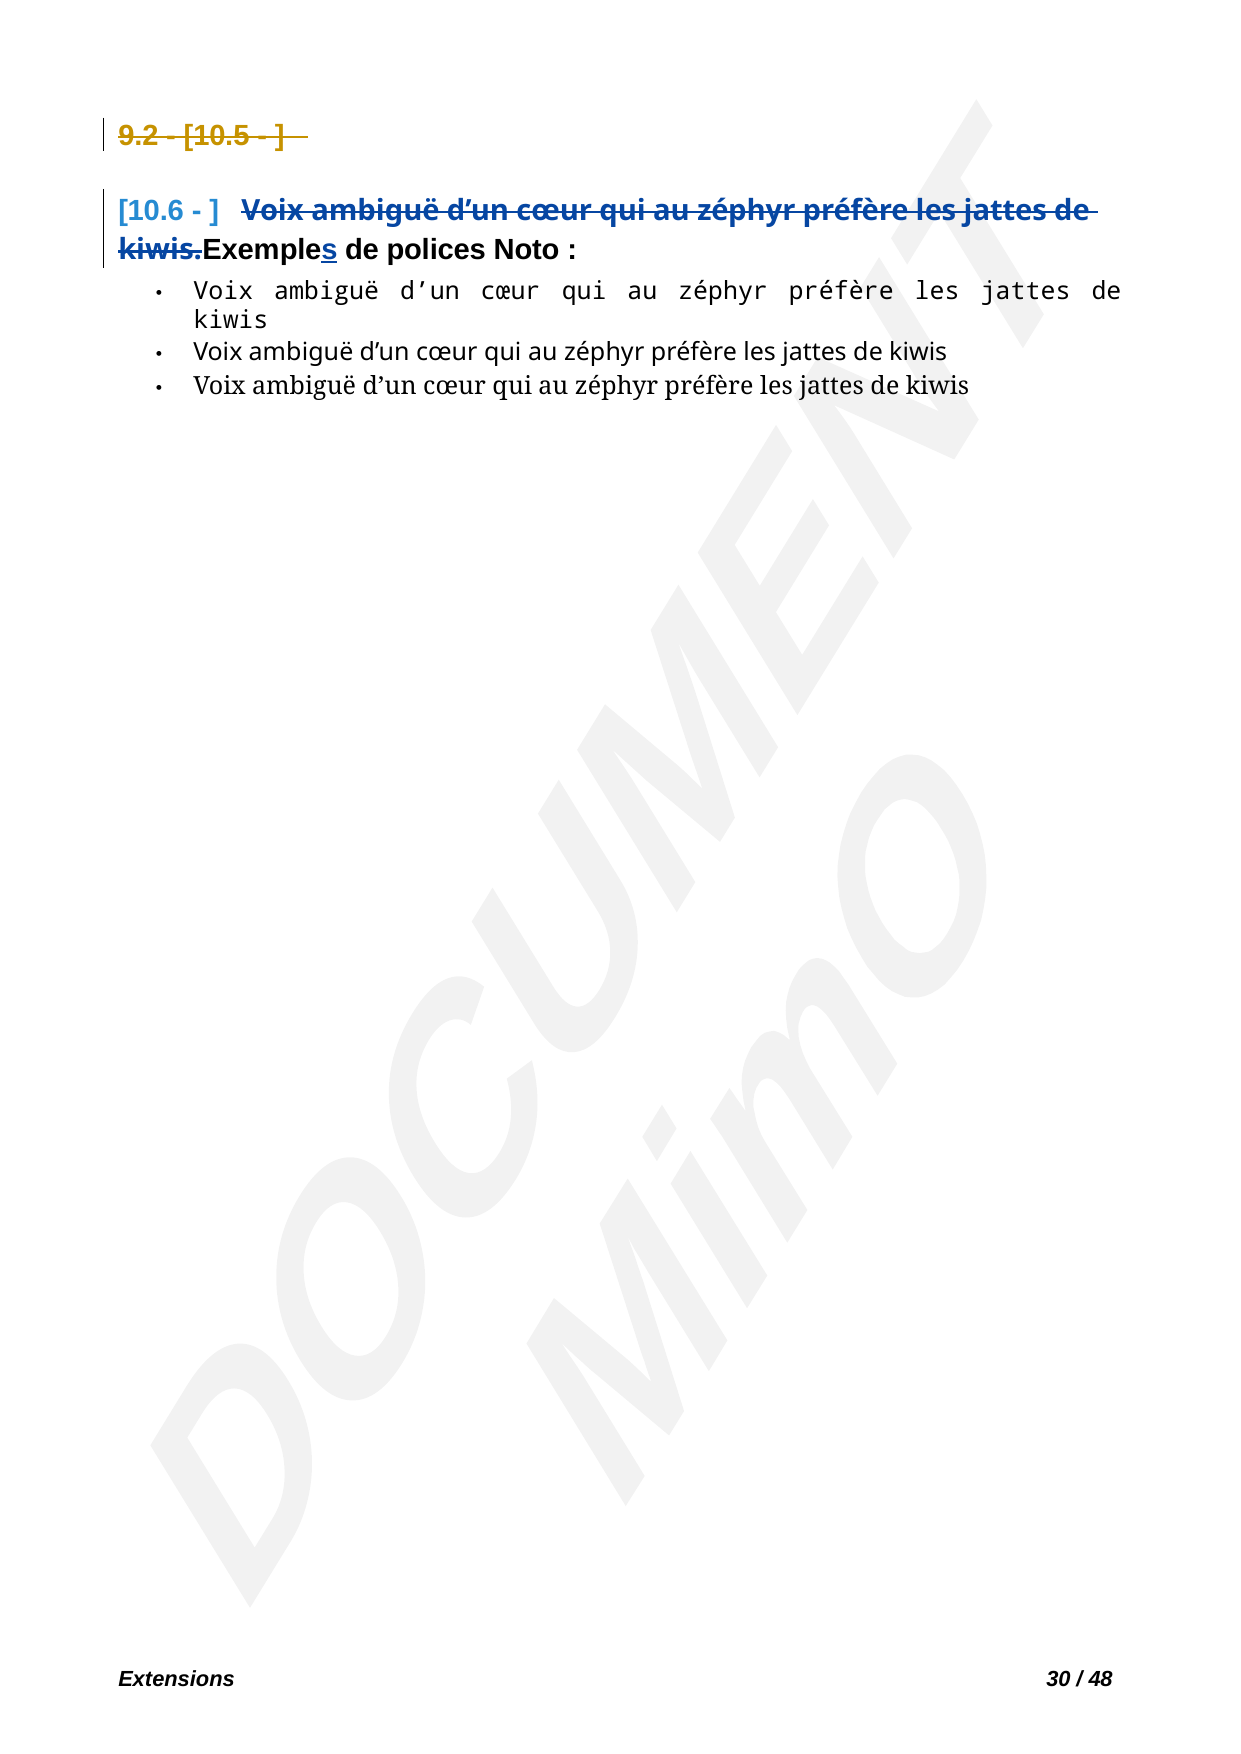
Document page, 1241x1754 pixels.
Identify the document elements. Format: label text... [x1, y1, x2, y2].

list Voix ambiguë d’un cœur qui au zéphyr préfère les jattes de kiwis [156, 276, 1122, 334]
list Voix ambiguë d’un cœur qui au zéphyr préfère les jattes de kiwis [156, 334, 1122, 368]
subtitle Exemples de polices Noto : [188, 138, 278, 151]
subtitle Exemples de polices Noto : [118, 138, 185, 151]
list Voix ambiguë d’un cœur qui au zéphyr préfère les jattes de kiwis [156, 368, 1122, 402]
subtitle Exemples de polices Noto : [118, 118, 1122, 151]
